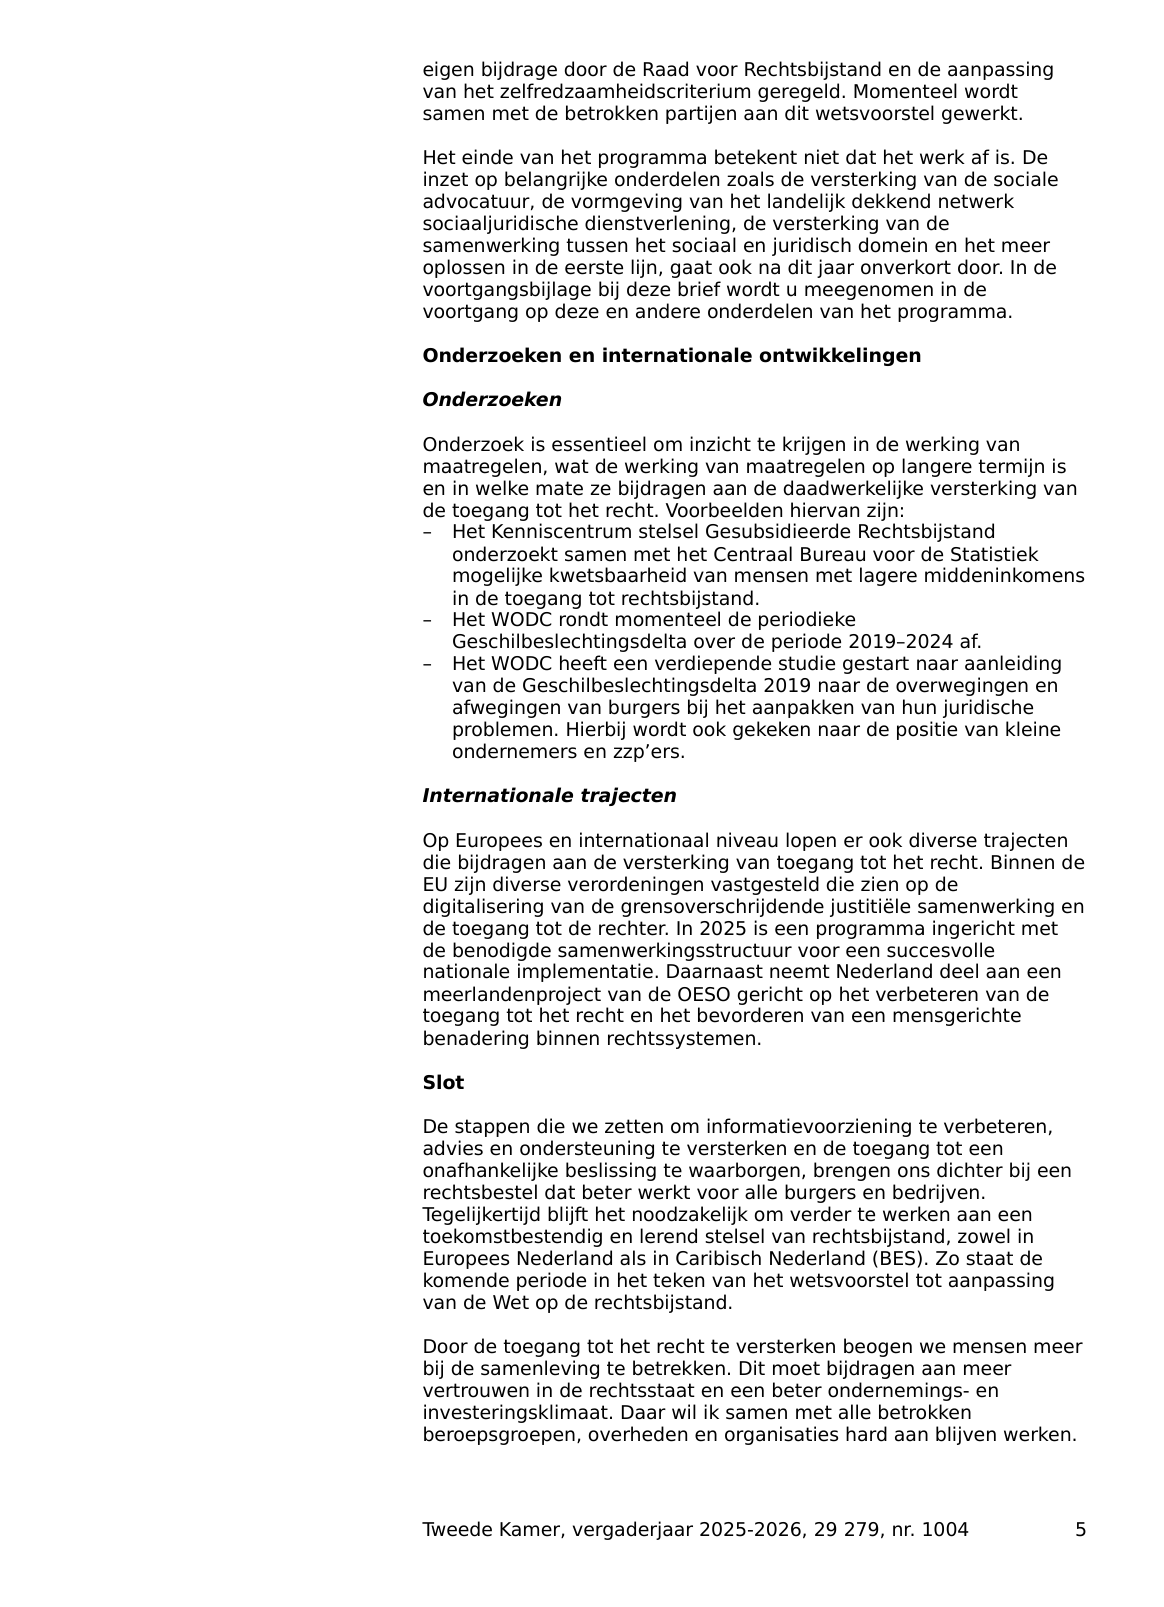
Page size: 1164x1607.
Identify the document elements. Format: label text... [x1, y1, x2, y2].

subtitle Slot [422, 1072, 1087, 1093]
subtitle Onderzoeken en internationale ontwikkelingen [422, 345, 1087, 367]
text Het einde van het programma betekent niet dat het werk af is. De inzet op belangrijke onderdelen zoals de versterking van de sociale advocatuur, de vormgeving van het landelijk dekkend netwerk sociaaljuridische dienstverlening, de versterking van de samenwerking tussen het sociaal en juridisch domein en het meer oplossen in de eerste lijn, gaat ook na dit jaar onverkort door. In de voortgangsbijlage bij deze brief wordt u meegenomen in de voortgang op deze en andere onderdelen van het programma. [422, 147, 1087, 323]
text – Het Kenniscentrum stelsel Gesubsidieerde Rechtsbijstand onderzoekt samen met het Centraal Bureau voor de Statistiek mogelijke kwetsbaarheid van mensen met lagere middeninkomens in de toegang tot rechtsbijstand. [422, 521, 1087, 609]
text De stappen die we zetten om informatievoorziening te verbeteren, advies en ondersteuning te versterken en de toegang tot een onafhankelijke beslissing te waarborgen, brengen ons dichter bij een rechtsbestel dat beter werkt voor alle burgers en bedrijven. Tegelijkertijd blijft het noodzakelijk om verder te werken aan een toekomstbestendig en lerend stelsel van rechtsbijstand, zowel in Europees Nederland als in Caribisch Nederland (BES). Zo staat de komende periode in het teken van het wetsvoorstel tot aanpassing van de Wet op de rechtsbijstand. [422, 1116, 1087, 1313]
text – Het WODC heeft een verdiepende studie gestart naar aanleiding van de Geschilbeslechtingsdelta 2019 naar de overwegingen en afwegingen van burgers bij het aanpakken van hun juridische problemen. Hierbij wordt ook gekeken naar de positie van kleine ondernemers en zzp’ers. [422, 653, 1087, 763]
text Onderzoek is essentieel om inzicht te krijgen in de werking van maatregelen, wat de werking van maatregelen op langere termijn is en in welke mate ze bijdragen aan de daadwerkelijke versterking van de toegang tot het recht. Voorbeelden hiervan zijn: [422, 433, 1087, 521]
subtitle Onderzoeken [422, 389, 1087, 411]
text Op Europees en internationaal niveau lopen er ook diverse trajecten die bijdragen aan de versterking van toegang tot het recht. Binnen de EU zijn diverse verordeningen vastgesteld die zien op de digitalisering van de grensoverschrijdende justitiële samenwerking en de toegang tot de rechter. In 2025 is een programma ingericht met de benodigde samenwerkingsstructuur voor een succesvolle nationale implementatie. Daarnaast neemt Nederland deel aan een meerlandenproject van de OESO gericht op het verbeteren van de toegang tot het recht en het bevorderen van een mensgerichte benadering binnen rechtssystemen. [422, 829, 1087, 1049]
text – Het WODC rondt momenteel de periodieke Geschilbeslechtingsdelta over de periode 2019–2024 af. [422, 609, 1087, 653]
subtitle Internationale trajecten [422, 785, 1087, 807]
text Door de toegang tot het recht te versterken beogen we mensen meer bij de samenleving te betrekken. Dit moet bijdragen aan meer vertrouwen in de rechtsstaat en een beter ondernemings- en investeringsklimaat. Daar wil ik samen met alle betrokken beroepsgroepen, overheden en organisaties hard aan blijven werken. [422, 1336, 1087, 1446]
text eigen bijdrage door de Raad voor Rechtsbijstand en de aanpassing van het zelfredzaamheidscriterium geregeld. Momenteel wordt samen met de betrokken partijen aan dit wetsvoorstel gewerkt. [422, 59, 1087, 125]
